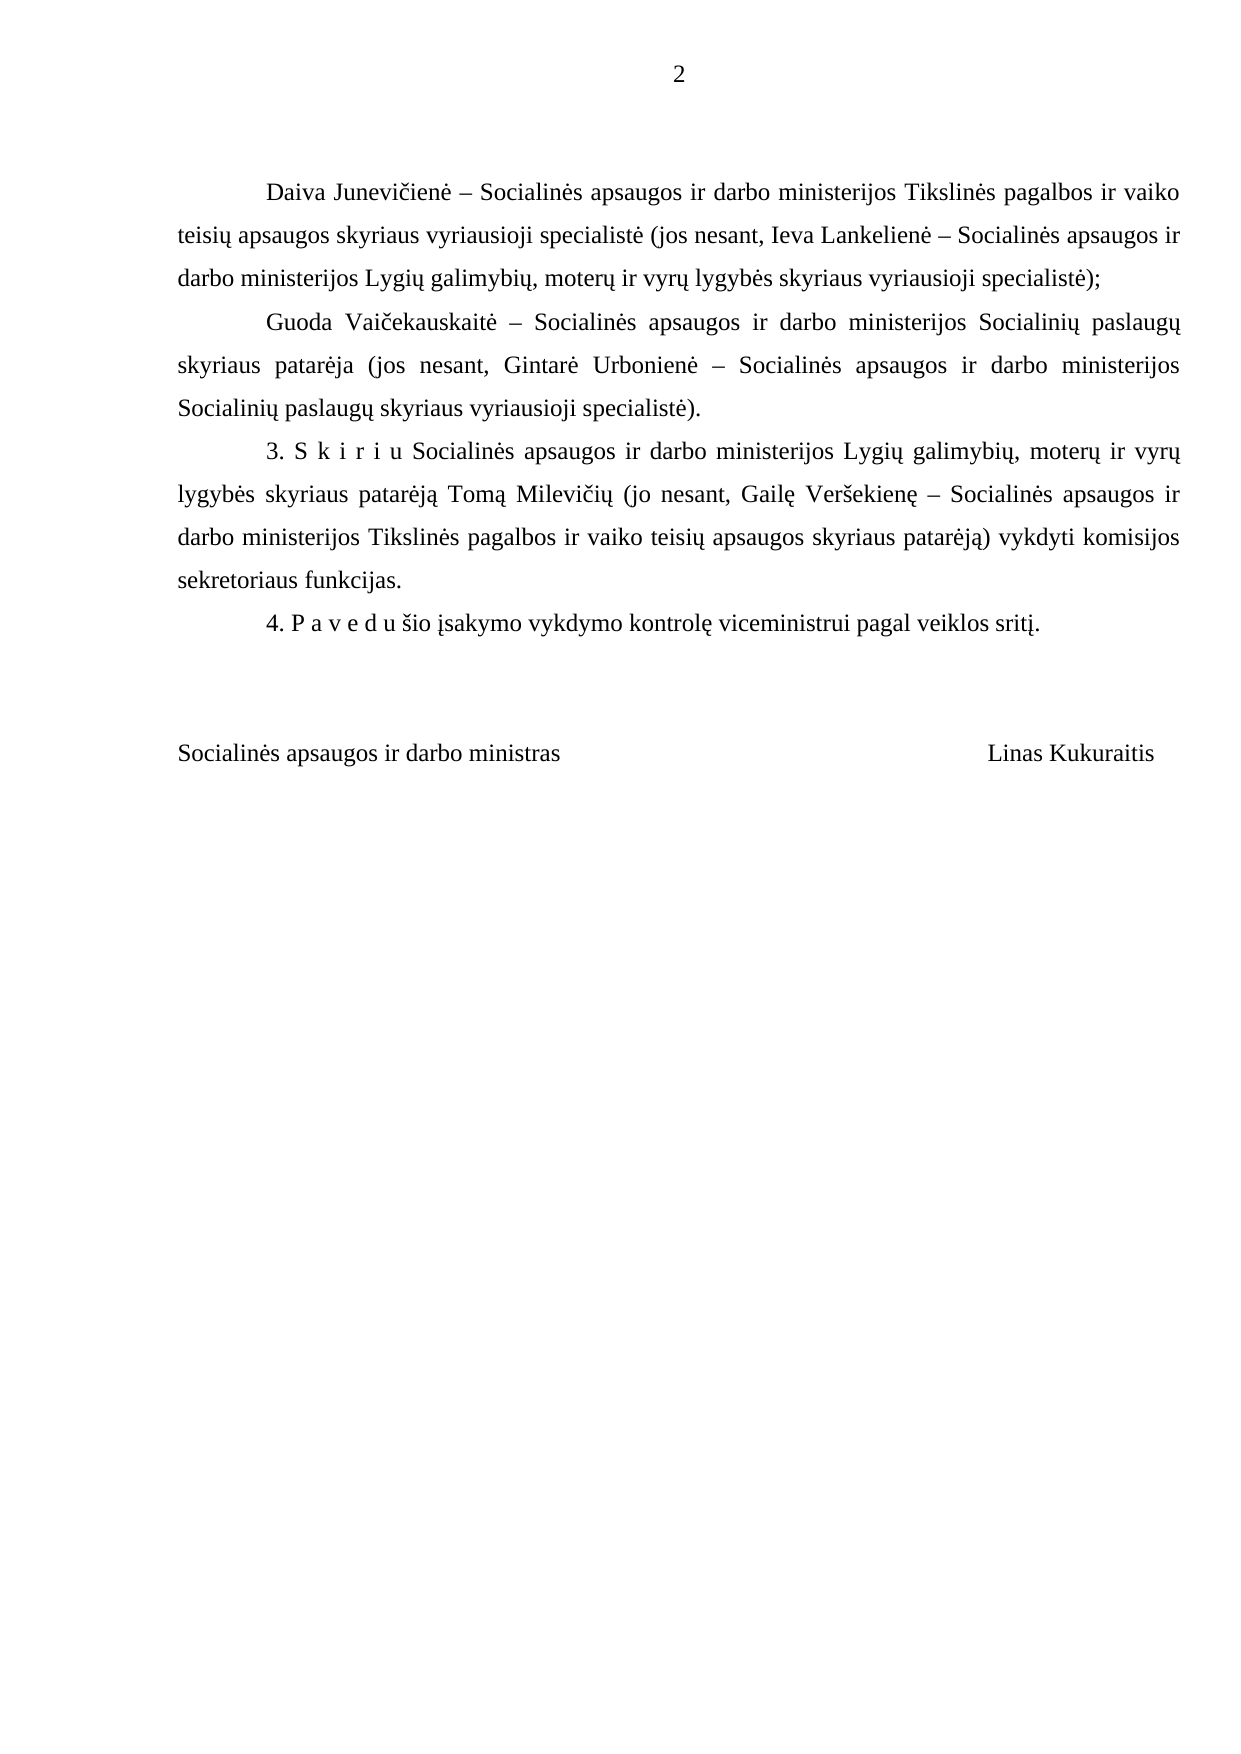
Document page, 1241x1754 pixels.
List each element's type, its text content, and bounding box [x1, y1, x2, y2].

text 4. P a v e d u šio įsakymo vykdymo kontrolę viceministrui pagal veiklos sritį. [177, 608, 1181, 637]
text Socialinės apsaugos ir darbo ministras Linas Kukuraitis [177, 738, 1181, 767]
text Guoda Vaičekauskaitė – Socialinės apsaugos ir darbo ministerijos Socialinių paslaugų skyriaus patarėja (jos nesant, Gintarė Urbonienė – Socialinės apsaugos ir darbo ministerijos Socialinių paslaugų skyriaus vyriausioji specialistė). [177, 307, 1181, 422]
text Daiva Junevičienė – Socialinės apsaugos ir darbo ministerijos Tikslinės pagalbos ir vaiko teisių apsaugos skyriaus vyriausioji specialistė (jos nesant, Ieva Lankelienė – Socialinės apsaugos ir darbo ministerijos Lygių galimybių, moterų ir vyrų lygybės skyriaus vyriausioji specialistė); [177, 177, 1181, 292]
text 3. S k i r i u Socialinės apsaugos ir darbo ministerijos Lygių galimybių, moterų ir vyrų lygybės skyriaus patarėją Tomą Milevičių (jo nesant, Gailę Veršekienę – Socialinės apsaugos ir darbo ministerijos Tikslinės pagalbos ir vaiko teisių apsaugos skyriaus patarėją) vykdyti komisijos sekretoriaus funkcijas. [177, 436, 1181, 594]
